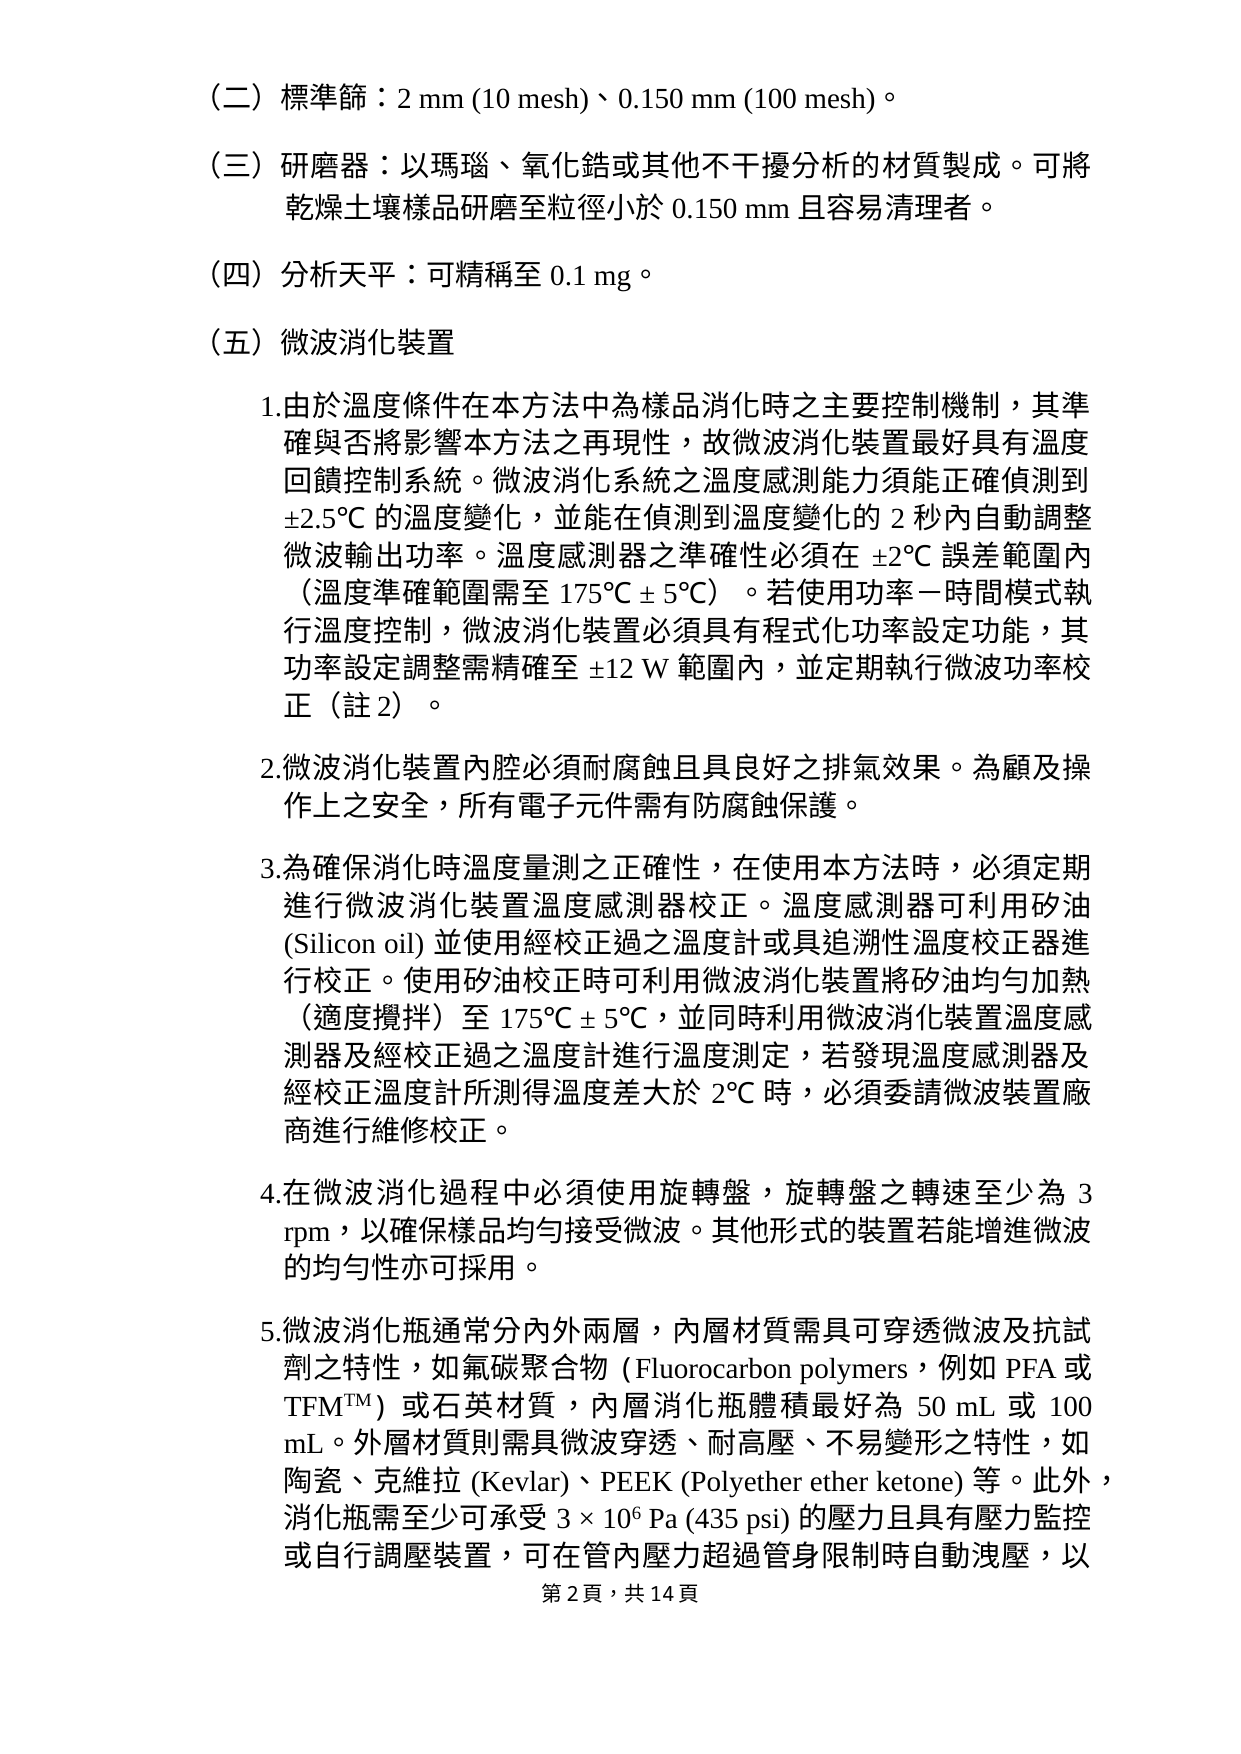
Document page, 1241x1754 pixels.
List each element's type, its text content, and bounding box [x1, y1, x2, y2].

list 為確保消化時溫度量測之正確性，在使用本方法時，必須定期進行微波消化裝置溫度感測器校正。溫度感測器可利用矽油(Silicon oil) 並使用經校正過之溫度計或具追溯性溫度校正器進行校正。使用矽油校正時可利用微波消化裝置將矽油均勻加熱（適度攪拌）至 175℃ ± 5℃，並同時利用微波消化裝置溫度感測器及經校正過之溫度計進行溫度測定，若發現溫度感測器及經校正溫度計所測得溫度差大於 2℃ 時，必須委請微波裝置廠商進行維修校正。 [260, 849, 1092, 1149]
list 微波消化裝置 [193, 319, 1092, 361]
list 微波消化裝置內腔必須耐腐蝕且具良好之排氣效果。為顧及操作上之安全，所有電子元件需有防腐蝕保護。 [260, 749, 1092, 824]
list 由於溫度條件在本方法中為樣品消化時之主要控制機制，其準確與否將影響本方法之再現性，故微波消化裝置最好具有溫度回饋控制系統。微波消化系統之溫度感測能力須能正確偵測到 ±2.5℃ 的溫度變化，並能在偵測到溫度變化的 2 秒內自動調整微波輸出功率。溫度感測器之準確性必須在 ±2℃ 誤差範圍內（溫度準確範圍需至 175℃ ± 5℃）。若使用功率－時間模式執行溫度控制，微波消化裝置必須具有程式化功率設定功能，其功率設定調整需精確至 ±12 W 範圍內，並定期執行微波功率校正（註2）。 [260, 386, 1092, 724]
list 標準篩：2 mm (10 mesh)、0.150 mm (100 mesh)。 [193, 75, 1092, 117]
list 分析天平：可精稱至 0.1 mg。 [193, 252, 1092, 294]
list 研磨器：以瑪瑙、氧化鋯或其他不干擾分析的材質製成。可將乾燥土壤樣品研磨至粒徑小於 0.150 mm 且容易清理者。 [193, 142, 1092, 227]
list 微波消化瓶通常分內外兩層，內層材質需具可穿透微波及抗試劑之特性，如氟碳聚合物 (Fluorocarbon polymers，例如 PFA 或 TFMTM) 或石英材質，內層消化瓶體積最好為 50 mL 或 100 mL。外層材質則需具微波穿透、耐高壓、不易變形之特性，如陶瓷、克維拉 (Kevlar)、PEEK (Polyether ether ketone) 等。此外，消化瓶需至少可承受 3 × 106 Pa (435 psi) 的壓力且具有壓力監控或自行調壓裝置，可在管內壓力超過管身限制時自動洩壓，以預防消化過程中因壓力過大而發生消化瓶爆裂。消化瓶材質及內外層組合方式可依微波裝置廠商建議執行之。 [260, 1311, 1092, 1574]
list 在微波消化過程中必須使用旋轉盤，旋轉盤之轉速至少為 3 rpm，以確保樣品均勻接受微波。其他形式的裝置若能增進微波的均勻性亦可採用。 [260, 1174, 1092, 1286]
